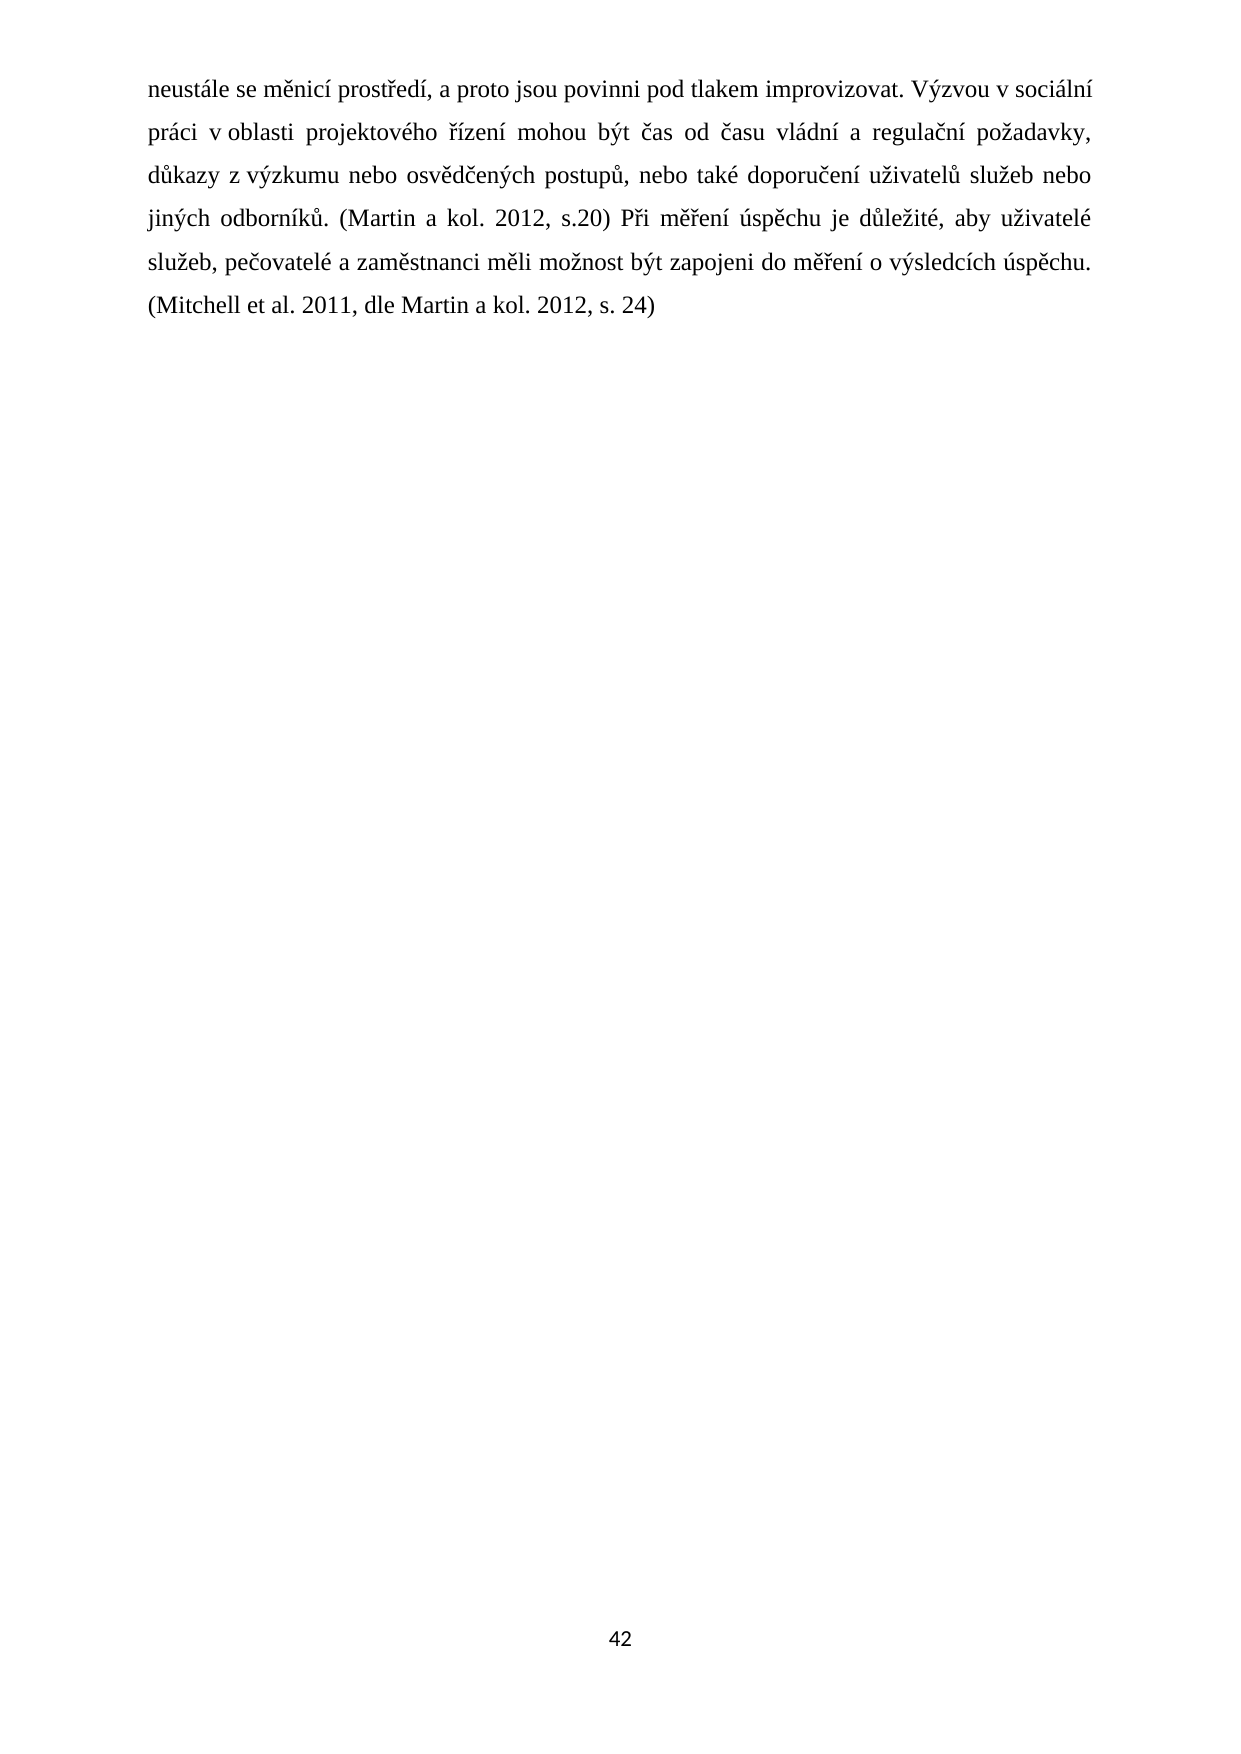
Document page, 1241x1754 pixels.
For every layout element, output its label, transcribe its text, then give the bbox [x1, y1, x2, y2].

text neustále se měnicí prostředí, a proto jsou povinni pod tlakem improvizovat. Výzvou v sociální práci v oblasti projektového řízení mohou být čas od času vládní a regulační požadavky, důkazy z výzkumu nebo osvědčených postupů, nebo také doporučení uživatelů služeb nebo jiných odborníků. (Martin a kol. 2012, s.20) Při měření úspěchu je důležité, aby uživatelé služeb, pečovatelé a zaměstnanci měli možnost být zapojeni do měření o výsledcích úspěchu. (Mitchell et al. 2011, dle Martin a kol. 2012, s. 24) [148, 74, 1093, 318]
